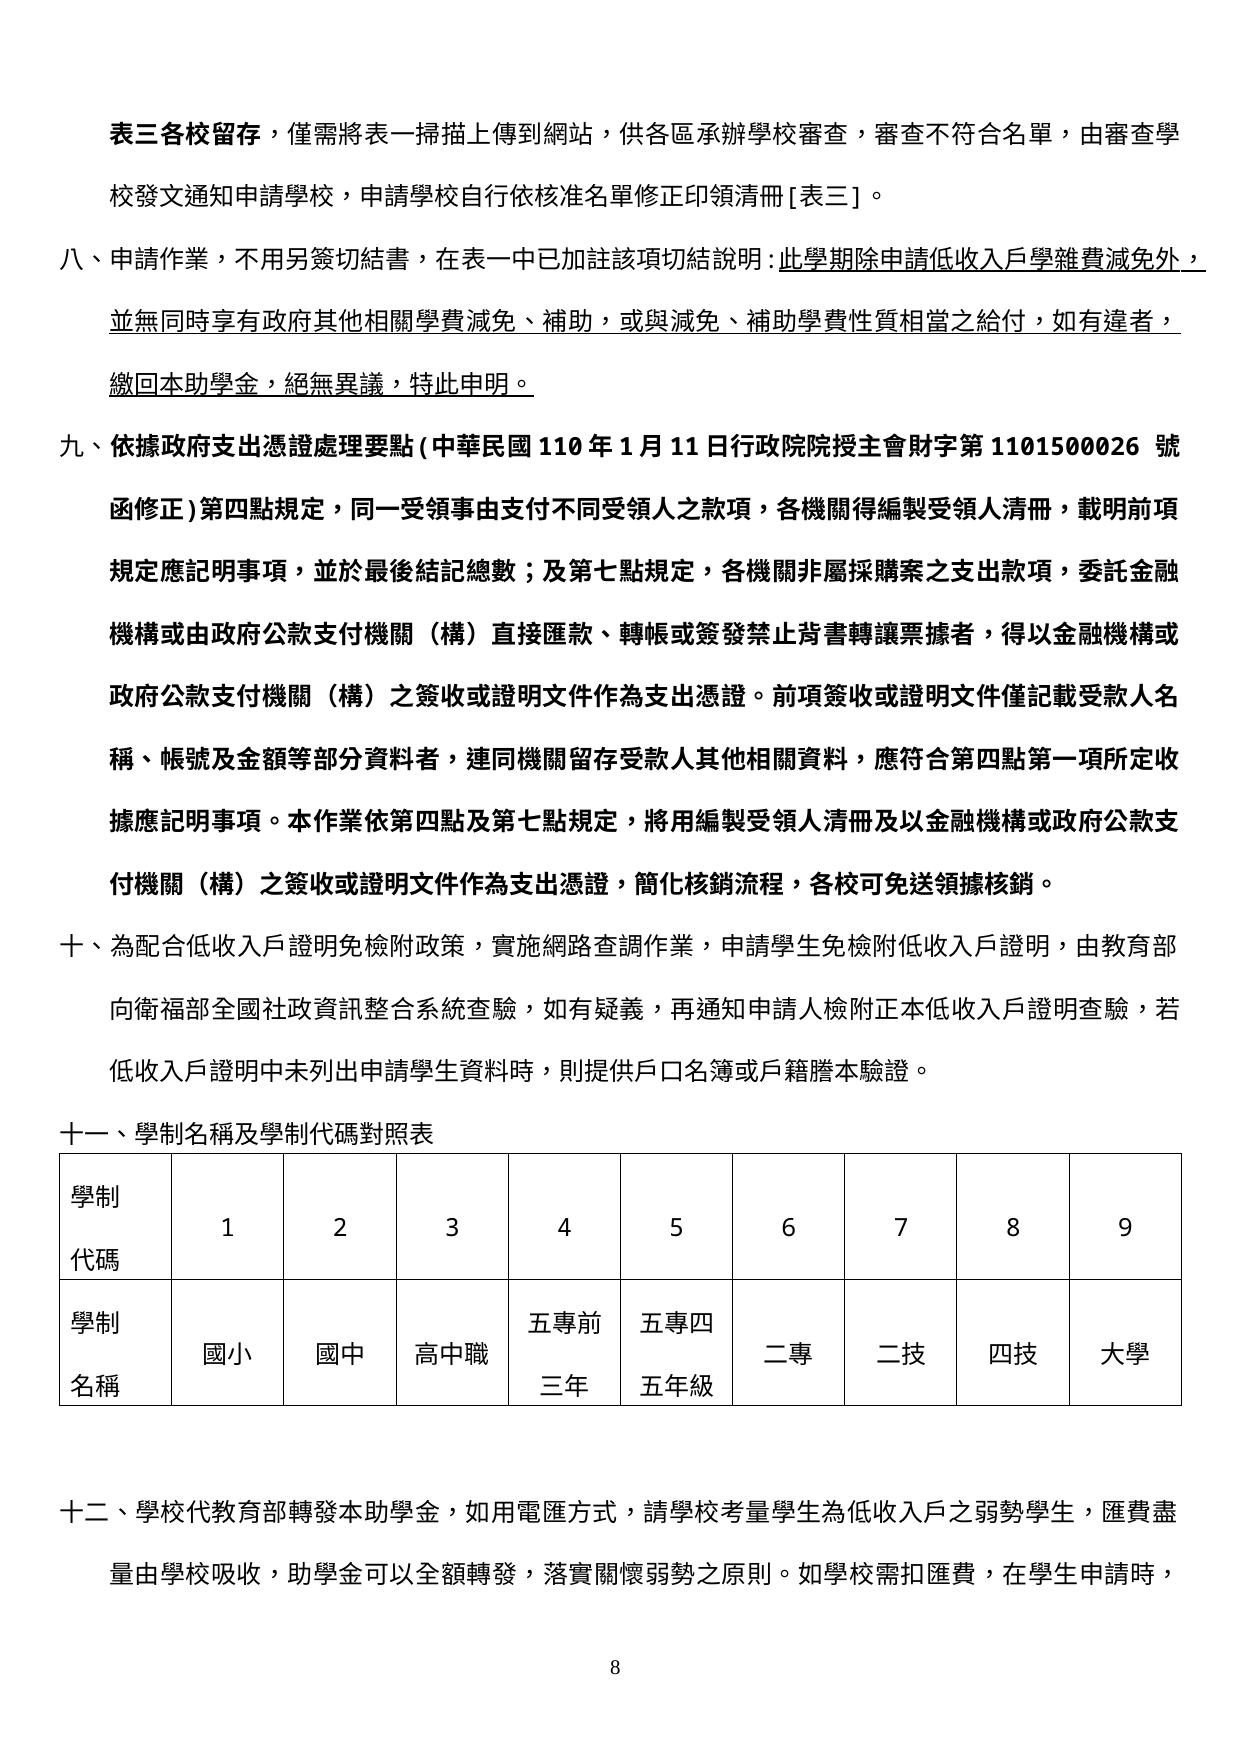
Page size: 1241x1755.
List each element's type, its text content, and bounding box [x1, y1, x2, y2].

table_header 7 [845, 1154, 956, 1279]
table_cell 高中職 [397, 1280, 508, 1405]
text 七、申請作業學生資料依申請表(表一)於網站逐筆登錄，登錄完成後，依系統下載申請表(表二)核對，網站登錄將於113年03月15日晚上12時關閉，逾期不受理，本作業不須寄紙本資料(含表一、表二、表三、領據)，除有特殊身分經承辦學校通知，再依通知補寄證明資料，申請表一、表二、表三各校留存，僅需將表一掃描上傳到網站，供各區承辦學校審查，審查不符合名單，由審查學校發文通知申請學校，申請學校自行依核准名單修正印領清冊[表三]。 [59, 91, 1181, 216]
table_cell 大學 [1070, 1280, 1181, 1405]
table_header 學制 代碼 [60, 1154, 171, 1279]
table_cell 國中 [284, 1280, 396, 1405]
text 十一、學制名稱及學制代碼對照表 [59, 1091, 1181, 1153]
table_cell 二專 [733, 1280, 844, 1405]
table_cell 四技 [957, 1280, 1069, 1405]
table_header 8 [957, 1154, 1069, 1279]
table_header 5 [621, 1154, 732, 1279]
table_cell 學制 名稱 [60, 1280, 171, 1405]
table_header 3 [397, 1154, 508, 1279]
text 十、為配合低收入戶證明免檢附政策，實施網路查調作業，申請學生免檢附低收入戶證明，由教育部向衛福部全國社政資訊整合系統查驗，如有疑義，再通知申請人檢附正本低收入戶證明查驗，若低收入戶證明中未列出申請學生資料時，則提供戶口名簿或戶籍謄本驗證。 [59, 903, 1181, 1091]
table_header 2 [284, 1154, 396, 1279]
table_cell 五專前三年 [509, 1280, 620, 1405]
table_cell 二技 [845, 1280, 956, 1405]
table_header 1 [172, 1154, 283, 1279]
table_header 9 [1070, 1154, 1181, 1279]
table_cell 五專四五年級 [621, 1280, 732, 1405]
text 十二、學校代教育部轉發本助學金，如用電匯方式，請學校考量學生為低收入戶之弱勢學生，匯費盡量由學校吸收，助學金可以全額轉發，落實關懷弱勢之原則。如學校需扣匯費，在學生申請時， [59, 1469, 1181, 1594]
text 八、申請作業，不用另簽切結書，在表一中已加註該項切結說明:此學期除申請低收入戶學雜費減免外，並無同時享有政府其他相關學費減免、補助，或與減免、補助學費性質相當之給付，如有違者，繳回本助學金，絕無異議，特此申明。 [59, 216, 1181, 403]
table_header 6 [733, 1154, 844, 1279]
table_cell 國小 [172, 1280, 283, 1405]
text 九、依據政府支出憑證處理要點(中華民國110年1月11日行政院院授主會財字第1101500026 號函修正)第四點規定，同一受領事由支付不同受領人之款項，各機關得編製受領人清冊，載明前項規定應記明事項，並於最後結記總數；及第七點規定，各機關非屬採購案之支出款項，委託金融機構或由政府公款支付機關（構）直接匯款、轉帳或簽發禁止背書轉讓票據者，得以金融機構或政府公款支付機關（構）之簽收或證明文件作為支出憑證。前項簽收或證明文件僅記載受款人名稱、帳號及金額等部分資料者，連同機關留存受款人其他相關資料，應符合第四點第一項所定收據應記明事項。本作業依第四點及第七點規定，將用編製受領人清冊及以金融機構或政府公款支付機關（構）之簽收或證明文件作為支出憑證，簡化核銷流程，各校可免送領據核銷。 [59, 403, 1181, 903]
table_header 4 [509, 1154, 620, 1279]
